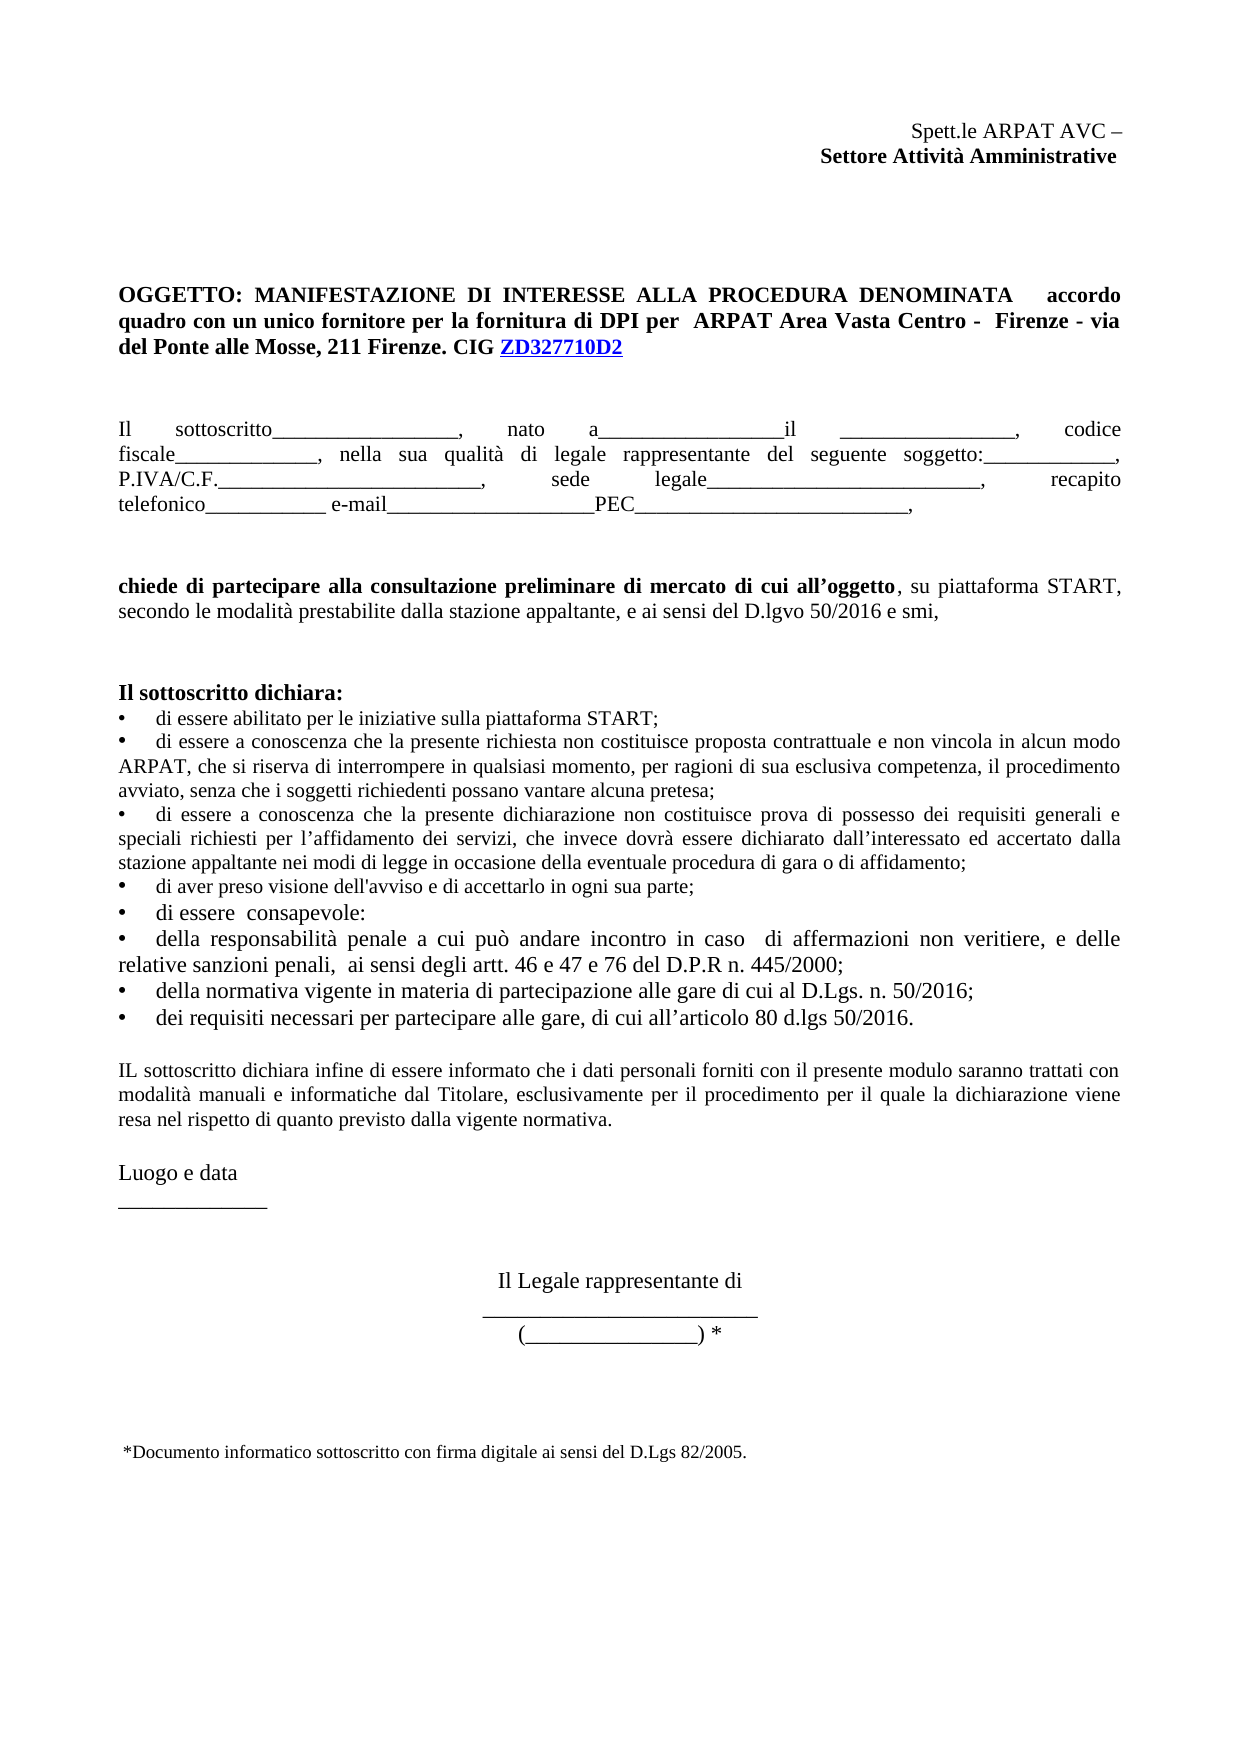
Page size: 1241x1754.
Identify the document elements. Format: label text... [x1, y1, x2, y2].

text _____________ [118, 1185, 1122, 1211]
text Il sottoscritto_________________, nato a_________________il ________________, codice fiscale_____________, nella sua qualità di legale rappresentante del seguente soggetto:____________, P.IVA/C.F.________________________, sede legale_________________________, recapito telefonico___________ e-mail___________________PEC_________________________, [118, 416, 1122, 517]
text Settore Attività Amministrative [118, 143, 1122, 168]
list di essere consapevole: [81, 898, 1122, 925]
text *Documento informatico sottoscritto con firma digitale ai sensi del D.Lgs 82/2005. [118, 1441, 1122, 1462]
text Il Legale rappresentante di [118, 1267, 1122, 1294]
list di essere a conoscenza che la presente richiesta non costituisce proposta contrattuale e non vincola in alcun modo ARPAT, che si riserva di interrompere in qualsiasi momento, per ragioni di sua esclusiva competenza, il procedimento avviato, senza che i soggetti richiedenti possano vantare alcuna pretesa; [81, 729, 1122, 802]
list della normativa vigente in materia di partecipazione alle gare di cui al D.Lgs. n. 50/2016; [81, 978, 1122, 1004]
list dei requisiti necessari per partecipare alle gare, di cui all’articolo 80 d.lgs 50/2016. [81, 1004, 1122, 1030]
list di essere a conoscenza che la presente dichiarazione non costituisce prova di possesso dei requisiti generali e speciali richiesti per l’affidamento dei servizi, che invece dovrà essere dichiarato dall’interessato ed accertato dalla stazione appaltante nei modi di legge in occasione della eventuale procedura di gara o di affidamento; [81, 802, 1122, 874]
list di essere abilitato per le iniziative sulla piattaforma START; [81, 705, 1122, 729]
text chiede di partecipare alla consultazione preliminare di mercato di cui all’oggetto, su piattaforma START, secondo le modalità prestabilite dalla stazione appaltante, e ai sensi del D.lgvo 50/2016 e smi, [118, 573, 1122, 623]
list di aver preso visione dell'avviso e di accettarlo in ogni sua parte; [81, 874, 1122, 898]
text (_______________) * [118, 1320, 1122, 1346]
text Il sottoscritto dichiara: [118, 679, 1122, 705]
text ________________________ [118, 1294, 1122, 1320]
text Luogo e data [118, 1158, 1122, 1185]
list della responsabilità penale a cui può andare incontro in caso di affermazioni non veritiere, e delle relative sanzioni penali, ai sensi degli artt. 46 e 47 e 76 del D.P.R n. 445/2000; [81, 925, 1122, 978]
text IL sottoscritto dichiara infine di essere informato che i dati personali forniti con il presente modulo saranno trattati con modalità manuali e informatiche dal Titolare, esclusivamente per il procedimento per il quale la dichiarazione viene resa nel rispetto di quanto previsto dalla vigente normativa. [118, 1058, 1122, 1131]
text OGGETTO: MANIFESTAZIONE DI INTERESSE ALLA PROCEDURA DENOMINATA accordo quadro con un unico fornitore per la fornitura di DPI per ARPAT Area Vasta Centro - Firenze - via del Ponte alle Mosse, 211 Firenze. CIG ZD327710D2 [118, 281, 1122, 360]
text Spett.le ARPAT AVC – [118, 118, 1122, 143]
